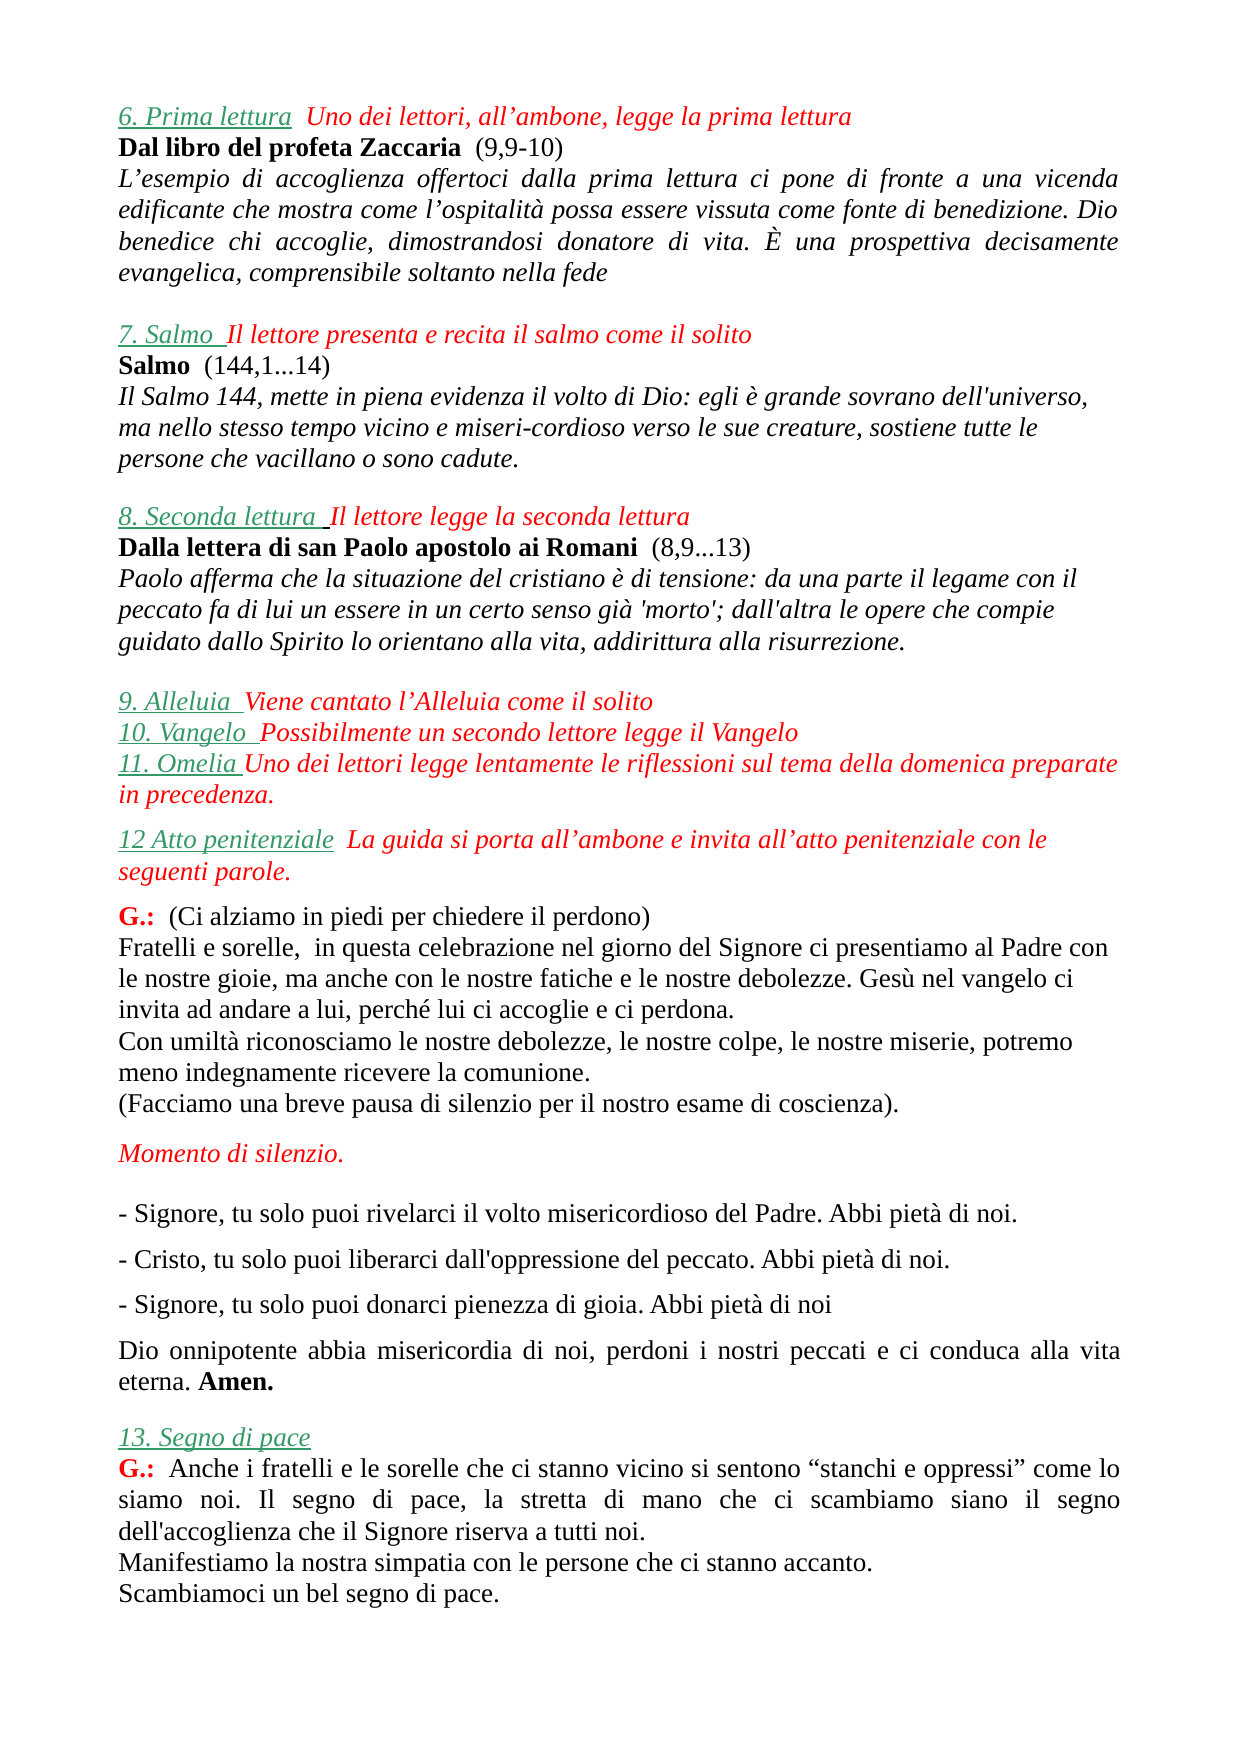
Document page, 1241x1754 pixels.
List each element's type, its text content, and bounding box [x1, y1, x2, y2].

text 9. Alleluia Viene cantato l’Alleluia come il solito [118, 684, 1122, 716]
text - Cristo, tu solo puoi liberarci dall'oppressione del peccato. Abbi pietà di noi. [118, 1243, 1122, 1274]
text Il Salmo 144, mette in piena evidenza il volto di Dio: egli è grande sovrano dell'universo, ma nello stesso tempo vicino e miseri-cordioso verso le sue creature, sostiene tutte le persone che vacillano o sono cadute. [118, 380, 1122, 474]
text Dio onnipotente abbia misericordia di noi, perdoni i nostri peccati e ci conduca alla vita eterna. Amen. [118, 1334, 1122, 1396]
text 7. Salmo Il lettore presenta e recita il salmo come il solito [118, 318, 1122, 349]
text 8. Seconda lettura Il lettore legge la seconda lettura [118, 500, 1122, 531]
text Manifestiamo la nostra simpatia con le persone che ci stanno accanto. [118, 1546, 1122, 1577]
text 13. Segno di pace [118, 1421, 1122, 1452]
text Dalla lettera di san Paolo apostolo ai Romani (8,9...13) [118, 531, 1122, 562]
text - Signore, tu solo puoi rivelarci il volto misericordioso del Padre. Abbi pietà di noi. [118, 1197, 1122, 1228]
text Fratelli e sorelle, in questa celebrazione nel giorno del Signore ci presentiamo al Padre con le nostre gioie, ma anche con le nostre fatiche e le nostre debolezze. Gesù nel vangelo ci invita ad andare a lui, perché lui ci accoglie e ci perdona. [118, 931, 1122, 1025]
text 10. Vangelo Possibilmente un secondo lettore legge il Vangelo [118, 716, 1122, 747]
text Con umiltà riconosciamo le nostre debolezze, le nostre colpe, le nostre miserie, potremo meno indegnamente ricevere la comunione. [118, 1025, 1122, 1087]
text G.: Anche i fratelli e le sorelle che ci stanno vicino si sentono “stanchi e oppressi” come lo siamo noi. Il segno di pace, la stretta di mano che ci scambiamo siano il segno dell'accoglienza che il Signore riserva a tutti noi. [118, 1452, 1122, 1546]
text L’esempio di accoglienza offertoci dalla prima lettura ci pone di fronte a una vicenda edificante che mostra come l’ospitalità possa essere vissuta come fonte di benedizione. Dio benedice chi accoglie, dimostrandosi donatore di vita. È una prospettiva decisamente evangelica, comprensibile soltanto nella fede [118, 162, 1122, 287]
text 11. Omelia Uno dei lettori legge lentamente le riflessioni sul tema della domenica preparate in precedenza. [118, 747, 1122, 809]
text G.: (Ci alziamo in piedi per chiedere il perdono) [118, 900, 1122, 931]
text Scambiamoci un bel segno di pace. [118, 1577, 1122, 1608]
text 6. Prima lettura Uno dei lettori, all’ambone, legge la prima lettura [118, 100, 1122, 131]
text 12 Atto penitenziale La guida si porta all’ambone e invita all’atto penitenziale con le seguenti parole. [118, 823, 1122, 886]
text Momento di silenzio. [118, 1137, 1122, 1168]
text Dal libro del profeta Zaccaria (9,9-10) [118, 131, 1122, 162]
text - Signore, tu solo puoi donarci pienezza di gioia. Abbi pietà di noi [118, 1288, 1122, 1319]
text Salmo (144,1...14) [118, 349, 1122, 380]
text Paolo afferma che la situazione del cristiano è di tensione: da una parte il legame con il peccato fa di lui un essere in un certo senso già 'morto'; dall'altra le opere che compie guidato dallo Spirito lo orientano alla vita, addirittura alla risurrezione. [118, 562, 1122, 656]
text (Facciamo una breve pausa di silenzio per il nostro esame di coscienza). [118, 1087, 1122, 1118]
